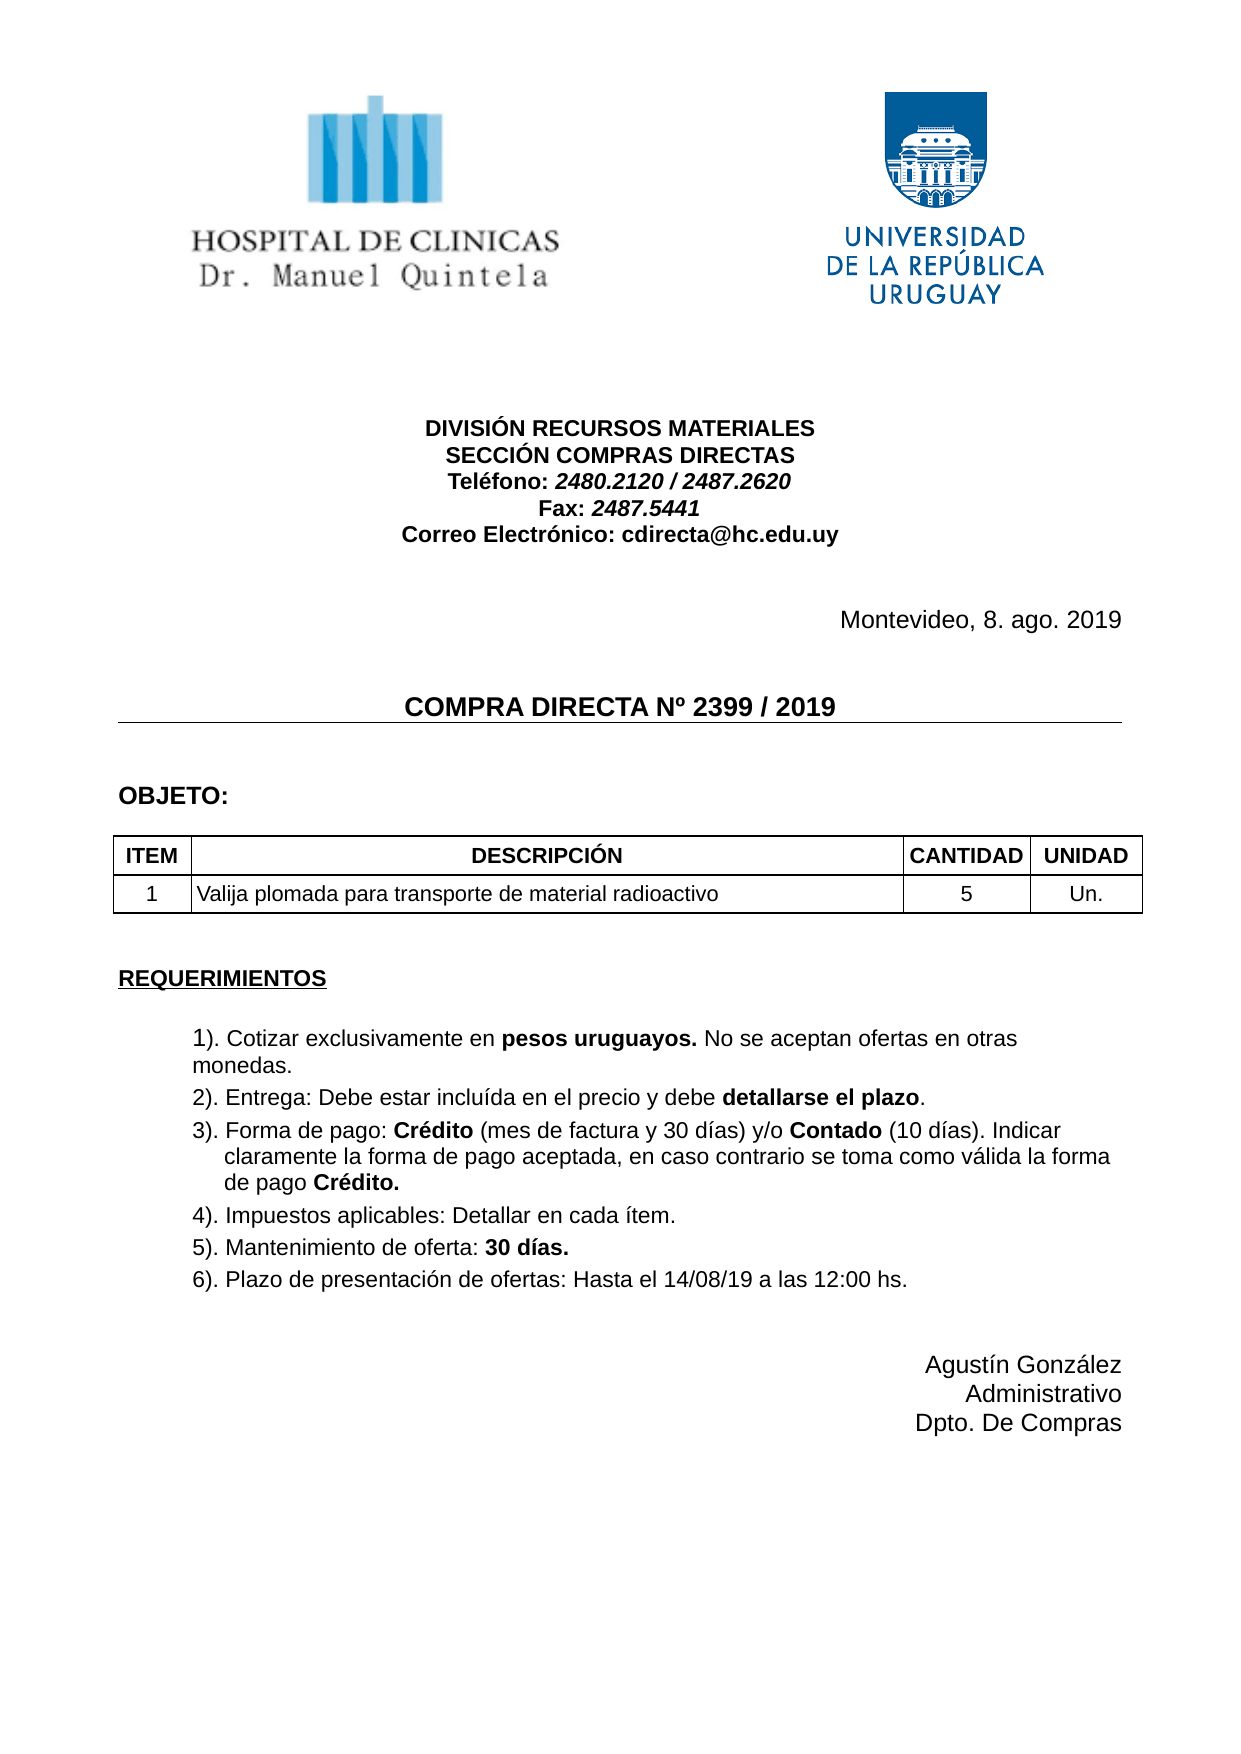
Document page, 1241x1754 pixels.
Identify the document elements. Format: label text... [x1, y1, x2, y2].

text DIVISIÓN RECURSOS MATERIALES [118, 118, 1122, 442]
text Agustín González Administrativo [118, 1350, 1122, 1408]
table_cell 1 [114, 876, 191, 912]
text REQUERIMIENTOS [118, 965, 1122, 991]
text OBJETO: [118, 781, 1122, 809]
table_header ITEM [114, 837, 191, 873]
text Dpto. De Compras [118, 1408, 1122, 1436]
text 1). Cotizar exclusivamente en pesos uruguayos. No se aceptan ofertas en otras monedas. [118, 1023, 1122, 1078]
text Montevideo, 8. ago. 2019 [118, 605, 1122, 633]
table_header DESCRIPCIÓN [192, 837, 903, 873]
text COMPRA DIRECTA Nº 2399 / 2019 [118, 691, 1122, 722]
text SECCIÓN COMPRAS DIRECTAS [118, 442, 1122, 468]
table_cell Valija plomada para transporte de material radioactivo [192, 876, 903, 912]
picture [167, 7, 577, 416]
table_cell Un. [1031, 876, 1142, 912]
table_header UNIDAD [1031, 837, 1142, 873]
text Teléfono: 2480.2120 / 2487.2620 [118, 468, 1122, 494]
text 4). Impuestos aplicables: Detallar en cada ítem. [118, 1202, 1122, 1228]
text 5). Mantenimiento de oferta: 30 días. [118, 1234, 1122, 1260]
table_cell 5 [904, 876, 1030, 912]
table_header CANTIDAD [904, 837, 1030, 873]
text 3). Forma de pago: Crédito (mes de factura y 30 días) y/o Contado (10 días). Indicar claramente la forma de pago aceptada, en caso contrario se toma como válida la forma de pago Crédito. [118, 1117, 1122, 1196]
text Fax: 2487.5441 [118, 494, 1122, 521]
picture [827, 92, 1044, 304]
text Correo Electrónico: cdirecta@hc.edu.uy [118, 521, 1122, 547]
text 2). Entrega: Debe estar incluída en el precio y debe detallarse el plazo. [118, 1084, 1122, 1111]
text 6). Plazo de presentación de ofertas: Hasta el 14/08/19 a las 12:00 hs. [118, 1266, 1122, 1293]
